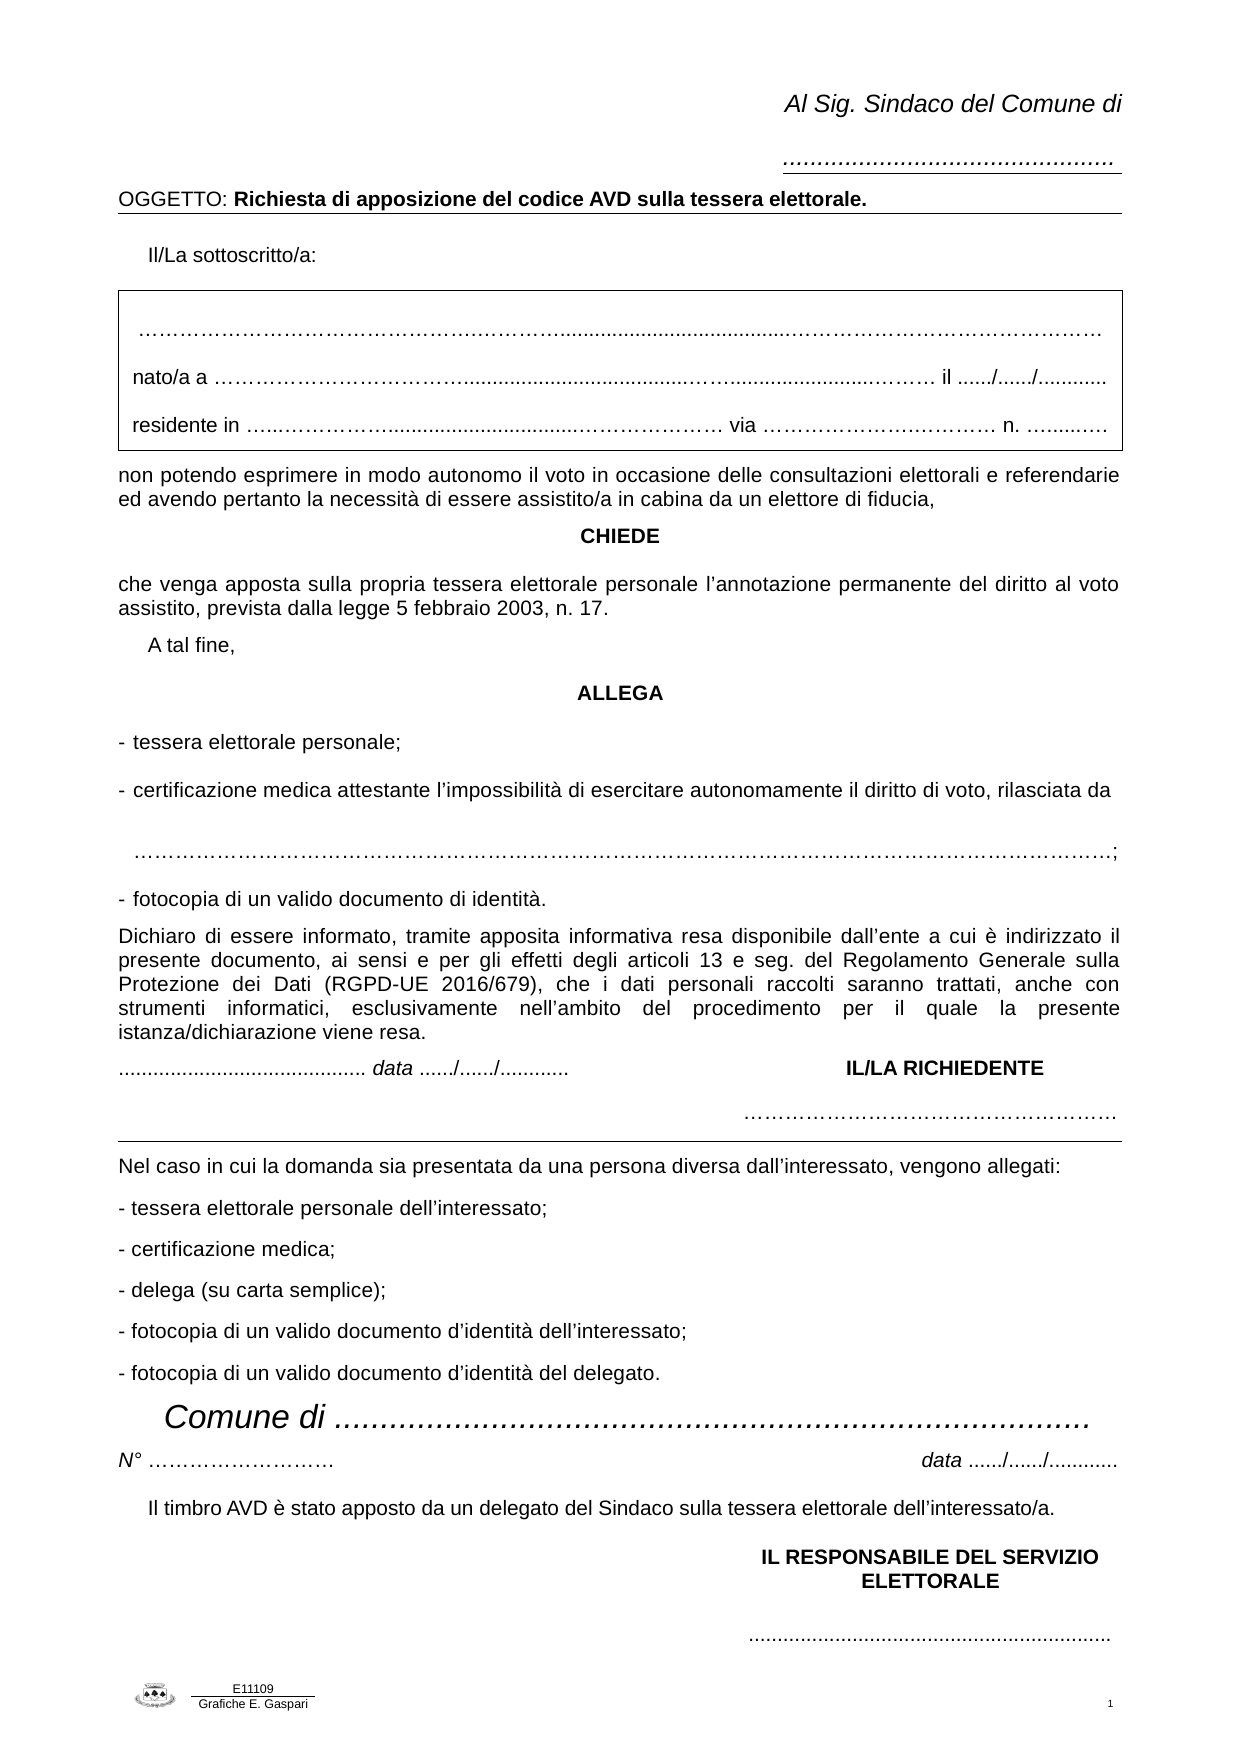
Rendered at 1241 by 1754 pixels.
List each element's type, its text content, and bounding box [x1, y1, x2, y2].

text - tessera elettorale personale dell’interessato; [118, 1195, 1122, 1219]
text Nel caso in cui la domanda sia presentata da una persona diversa dall’interessato, vengono allegati: [118, 1154, 1122, 1178]
text Dichiaro di essere informato, tramite apposita informativa resa disponibile dall’ente a cui è indirizzato il presente documento, ai sensi e per gli effetti degli articoli 13 e seg. del Regolamento Generale sulla Protezione dei Dati (RGPD-UE 2016/679), che i dati personali raccolti saranno trattati, anche con strumenti informatici, esclusivamente nell’ambito del procedimento per il quale la presente istanza/dichiarazione viene resa. [118, 924, 1122, 1043]
text l Comune di .................................................................................. [118, 1397, 1122, 1435]
text ELETTORALE [738, 1569, 1122, 1593]
text che venga apposta sulla propria tessera elettorale personale l’annotazione permanente del diritto al voto assistito, prevista dalla legge 5 febbraio 2003, n. 17. [118, 572, 1122, 620]
text - fotocopia di un valido documento di identità. [118, 887, 1122, 911]
text ……………………………………………… [738, 1100, 1122, 1124]
text ALLEGA [118, 681, 1122, 705]
text - certificazione medica attestante l’impossibilità di esercitare autonomamente il diritto di voto, rilasciata da [118, 778, 1122, 802]
subtitle Al Sig. Sindaco del Comune di [443, 89, 1122, 117]
text IL RESPONSABILE DEL SERVIZIO [738, 1545, 1122, 1569]
text - fotocopia di un valido documento d’identità dell’interessato; [118, 1319, 1122, 1343]
text N° ……………………… data ....../....../............ [118, 1448, 1122, 1472]
text Il/La sottoscritto/a: [118, 242, 1122, 266]
table_header ………………………………………….…………........................................……………………………………… nato/a a ……………………………….......................................…….........................……… il ....../....../............ residente in …...…………….................................………………… via ………………….………… n. …......…. [119, 291, 1122, 450]
text ……………………………………………………………………………………………………………………………; [118, 839, 1122, 863]
text A tal fine, [118, 633, 1122, 657]
text - tessera elettorale personale; [118, 729, 1122, 753]
text Il timbro AVD è stato apposto da un delegato del Sindaco sulla tessera elettorale dell’interessato/a. [118, 1496, 1122, 1520]
text OGGETTO: Richiesta di apposizione del codice AVD sulla tessera elettorale. [118, 187, 1122, 213]
text ........................................... data ....../....../............ IL/LA RICHIEDENTE [118, 1056, 1122, 1080]
text ................................................ [783, 142, 1122, 173]
text ............................................................... [738, 1618, 1122, 1646]
text CHIEDE [118, 524, 1122, 548]
text - delega (su carta semplice); [118, 1278, 1122, 1302]
text - certificazione medica; [118, 1237, 1122, 1261]
text non potendo esprimere in modo autonomo il voto in occasione delle consultazioni elettorali e referendarie ed avendo pertanto la necessità di essere assistito/a in cabina da un elettore di fiducia, [118, 463, 1122, 511]
text - fotocopia di un valido documento d’identità del delegato. [118, 1360, 1122, 1384]
